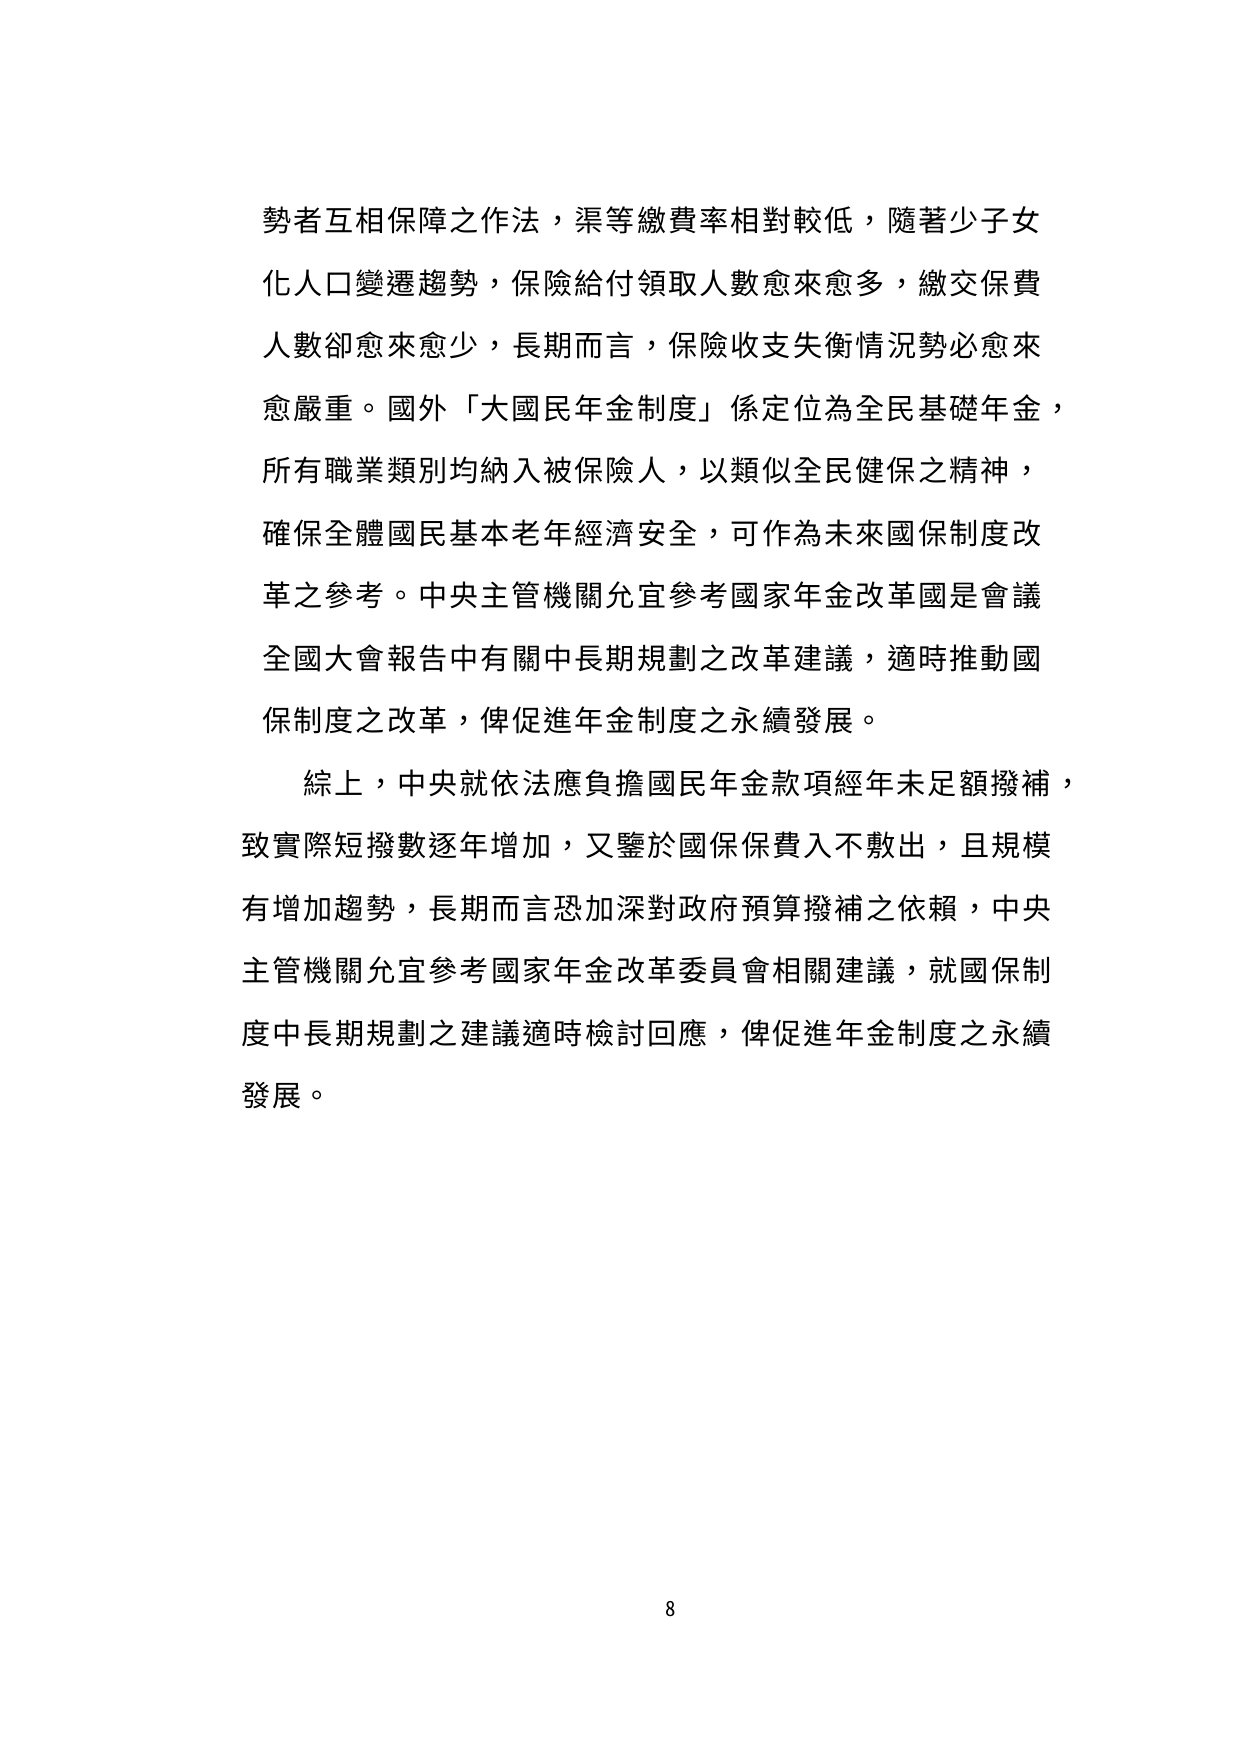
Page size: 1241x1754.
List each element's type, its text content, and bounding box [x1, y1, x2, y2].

text 綜上，中央就依法應負擔國民年金款項經年未足額撥補，致實際短撥數逐年增加，又鑒於國保保費入不敷出，且規模有增加趨勢，長期而言恐加深對政府預算撥補之依賴，中央主管機關允宜參考國家年金改革委員會相關建議，就國保制度中長期規劃之建議適時檢討回應，俾促進年金制度之永續發展。 [236, 740, 1063, 1115]
text 依行政院年金改革辦公室於106年1月22日提報之國家年金改革國是會議全國大會報告，有關改革之成果與未來規劃方面，明確指出：「中長期規劃：立基於現階段年金改革成果，俟制度上軌道，研議提升未就業婦女、…等保障相對不足的人口群的年金給付，並檢討各年金制度整合之可行性及其方向，以確保年金制度作為保障老年經濟安全與社會團結的制度功能發揮。」、「另同建立監控機制，每5年或10年定期檢討制度運作所面對的挑戰與回應未來社會人口變遷的趨勢。」其中針對未就業婦女等之保障應係指國保制度，而檢討各年金制度整合之可行性及其方向，具體而言，與近年國內學者提倡且國外所實施之「大國民年金制度」有所關聯。依現行國保制度設計，被保險人資格係未參加其他社會保險者，實際上係採經濟弱勢者互相保障之作法，渠等繳費率相對較低，隨著少子女化人口變遷趨勢，保險給付領取人數愈來愈多，繳交保費人數卻愈來愈少，長期而言，保險收支失衡情況勢必愈來愈嚴重。國外「大國民年金制度」係定位為全民基礎年金，所有職業類別均納入被保險人，以類似全民健保之精神，確保全體國民基本老年經濟安全，可作為未來國保制度改革之參考。中央主管機關允宜參考國家年金改革國是會議全國大會報告中有關中長期規劃之改革建議，適時推動國保制度之改革，俾促進年金制度之永續發展。 [259, 177, 1063, 740]
